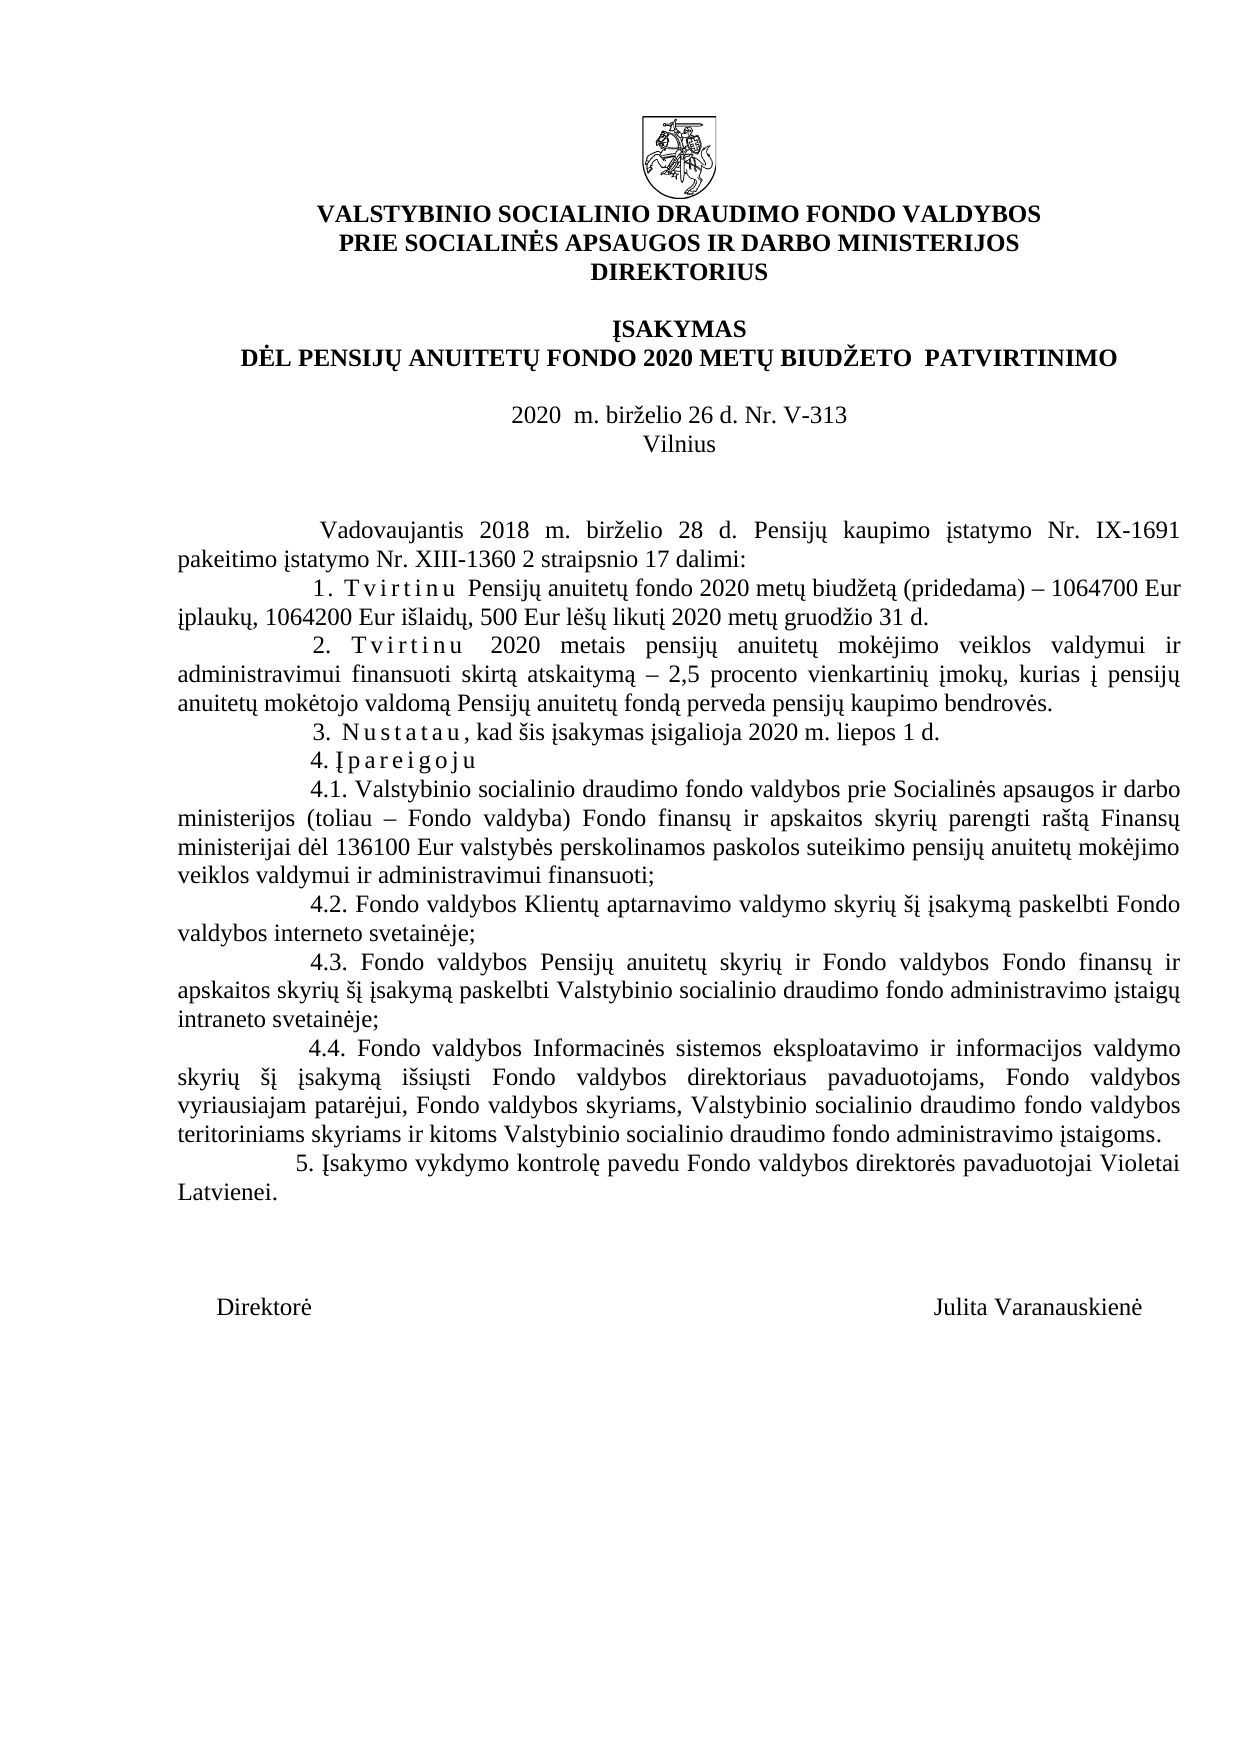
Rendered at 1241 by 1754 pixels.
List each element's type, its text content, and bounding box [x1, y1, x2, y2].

text 4.3. Fondo valdybos Pensijų anuitetų skyrių ir Fondo valdybos Fondo finansų ir apskaitos skyrių šį įsakymą paskelbti Valstybinio socialinio draudimo fondo administravimo įstaigų intraneto svetainėje; [177, 947, 1181, 1033]
text Vilnius [177, 429, 1181, 458]
text 4.1. Valstybinio socialinio draudimo fondo valdybos prie Socialinės apsaugos ir darbo ministerijos (toliau – Fondo valdyba) Fondo finansų ir apskaitos skyrių parengti raštą Finansų ministerijai dėl 136100 Eur valstybės perskolinamos paskolos suteikimo pensijų anuitetų mokėjimo veiklos valdymui ir administravimui finansuoti; [177, 774, 1181, 889]
text Vadovaujantis 2018 m. birželio 28 d. Pensijų kaupimo įstatymo Nr. IX-1691 pakeitimo įstatymo Nr. XIII-1360 2 straipsnio 17 dalimi: [177, 515, 1181, 573]
text DĖL PENSIJŲ ANUITETŲ FONDO 2020 METŲ biudžeto PATVIRTINIMO [177, 343, 1181, 372]
text 2020 m. birželio 26 d. Nr. V-313 [177, 400, 1181, 429]
text 3. Nustatau, kad šis įsakymas įsigalioja 2020 m. liepos 1 d. [177, 717, 1181, 745]
text ĮSAKYMAS [177, 314, 1181, 343]
text 4. Įpareigoju [177, 745, 1181, 774]
text 4.2. Fondo valdybos Klientų aptarnavimo valdymo skyrių šį įsakymą paskelbti Fondo valdybos interneto svetainėje; [177, 889, 1181, 947]
text VALSTYBINIO SOCIALINIO DRAUDIMO FONDO VALDYBOS [177, 199, 1181, 228]
text DIREKTORIUS [177, 257, 1181, 285]
text Direktorė Julita Varanauskienė [177, 1292, 1181, 1320]
text 2. Tvirtinu 2020 metais pensijų anuitetų mokėjimo veiklos valdymui ir administravimui finansuoti skirtą atskaitymą – 2,5 procento vienkartinių įmokų, kurias į pensijų anuitetų mokėtojo valdomą Pensijų anuitetų fondą perveda pensijų kaupimo bendrovės. [177, 630, 1181, 717]
text 5. Įsakymo vykdymo kontrolę pavedu Fondo valdybos direktorės pavaduotojai Violetai Latvienei. [177, 1148, 1181, 1205]
text 4.4. Fondo valdybos Informacinės sistemos eksploatavimo ir informacijos valdymo skyrių šį įsakymą išsiųsti Fondo valdybos direktoriaus pavaduotojams, Fondo valdybos vyriausiajam patarėjui, Fondo valdybos skyriams, Valstybinio socialinio draudimo fondo valdybos teritoriniams skyriams ir kitoms Valstybinio socialinio draudimo fondo administravimo įstaigoms. [177, 1033, 1181, 1148]
text PRIE SOCIALINĖS APSAUGOS IR DARBO MINISTERIJOS [177, 228, 1181, 257]
text 1. Tvirtinu Pensijų anuitetų fondo 2020 metų biudžetą (pridedama) – 1064700 Eur įplaukų, 1064200 Eur išlaidų, 500 Eur lėšų likutį 2020 metų gruodžio 31 d. [177, 573, 1181, 630]
